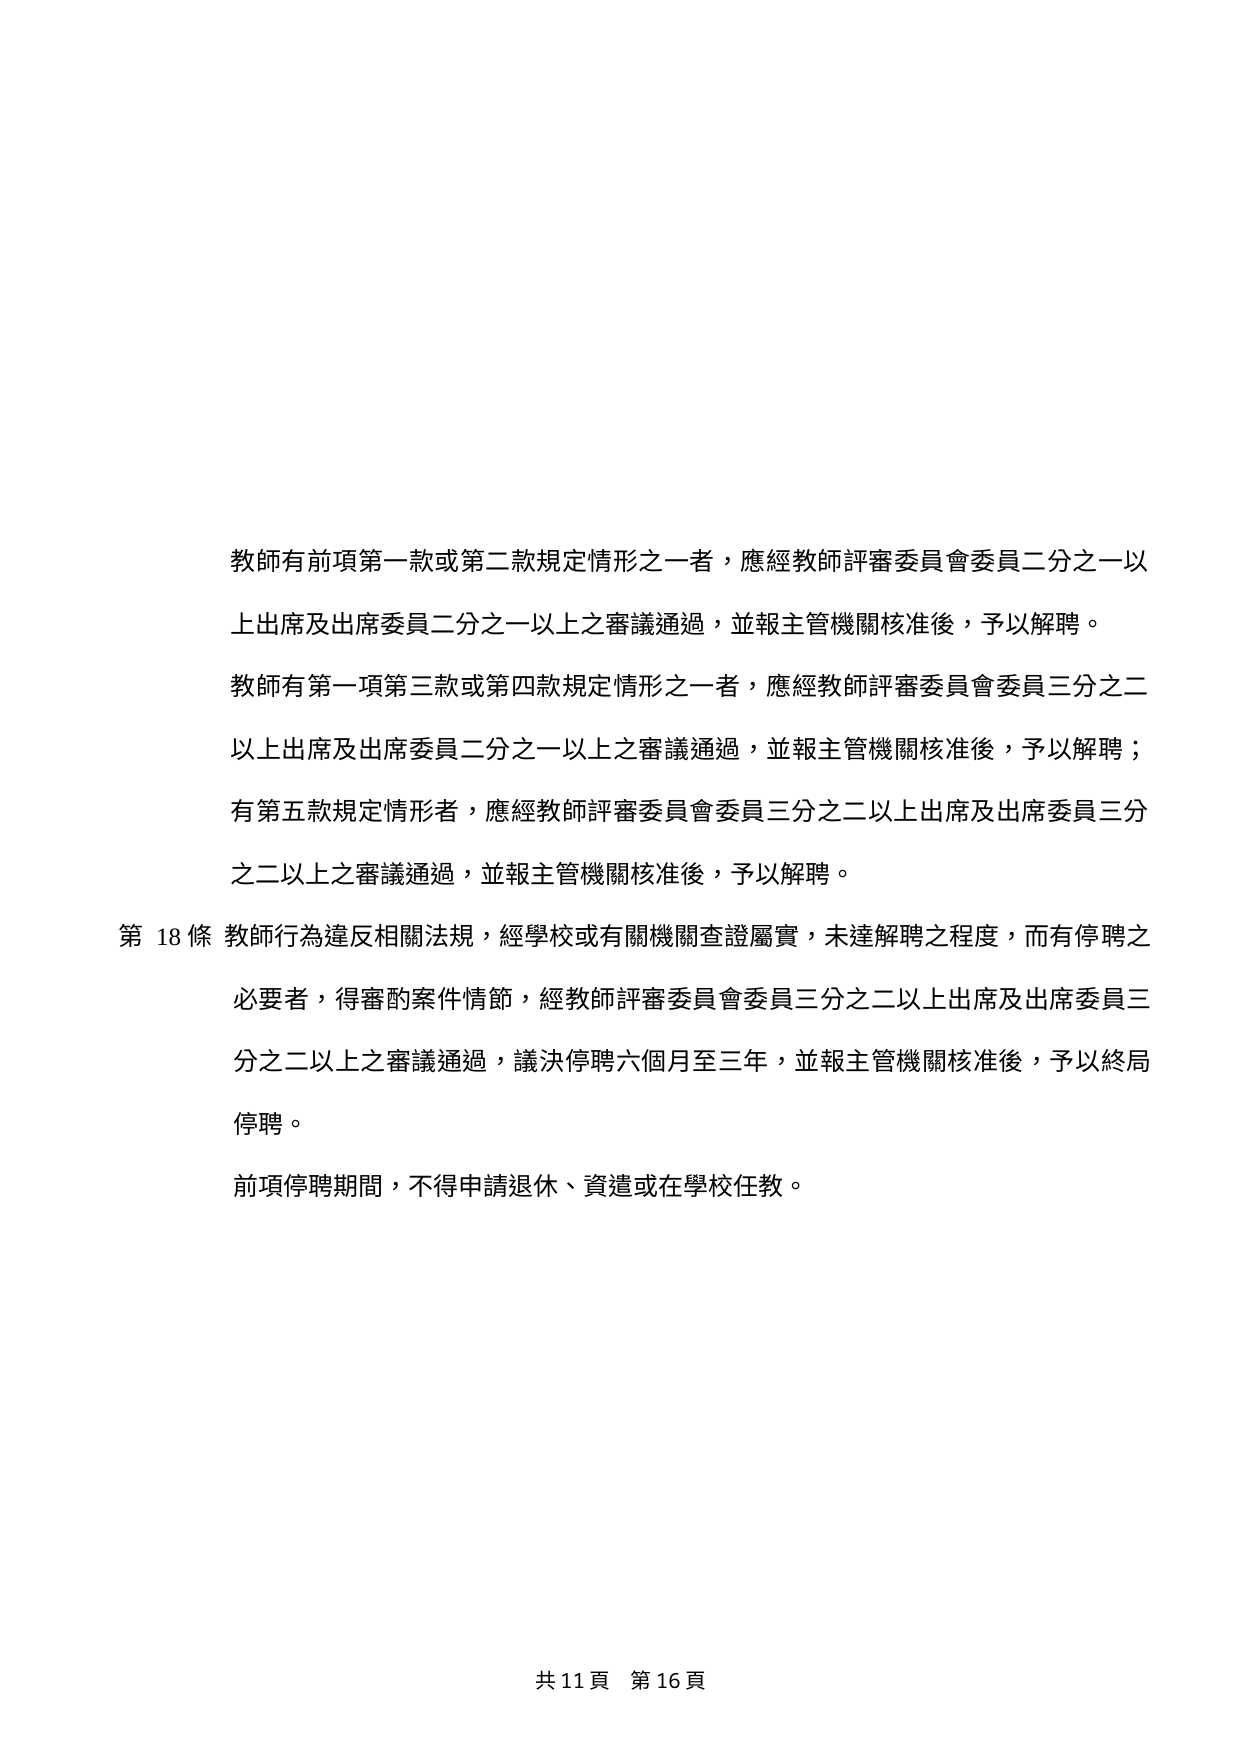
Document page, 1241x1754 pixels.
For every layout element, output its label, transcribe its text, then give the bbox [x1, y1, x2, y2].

text 教師有第一項第三款或第四款規定情形之一者，應經教師評審委員會委員三分之二以上出席及出席委員二分之一以上之審議通過，並報主管機關核准後，予以解聘；有第五款規定情形者，應經教師評審委員會委員三分之二以上出席及出席委員三分之二以上之審議通過，並報主管機關核准後，予以解聘。 [230, 643, 1152, 893]
text 前項停聘期間，不得申請退休、資遣或在學校任教。 [118, 1143, 1152, 1206]
text 第 18 條 教師行為違反相關法規，經學校或有關機關查證屬實，未達解聘之程度，而有停聘之必要者，得審酌案件情節，經教師評審委員會委員三分之二以上出席及出席委員三分之二以上之審議通過，議決停聘六個月至三年，並報主管機關核准後，予以終局停聘。 [118, 893, 1152, 1143]
text 教師有前項第一款或第二款規定情形之一者，應經教師評審委員會委員二分之一以上出席及出席委員二分之一以上之審議通過，並報主管機關核准後，予以解聘。 [230, 518, 1152, 643]
